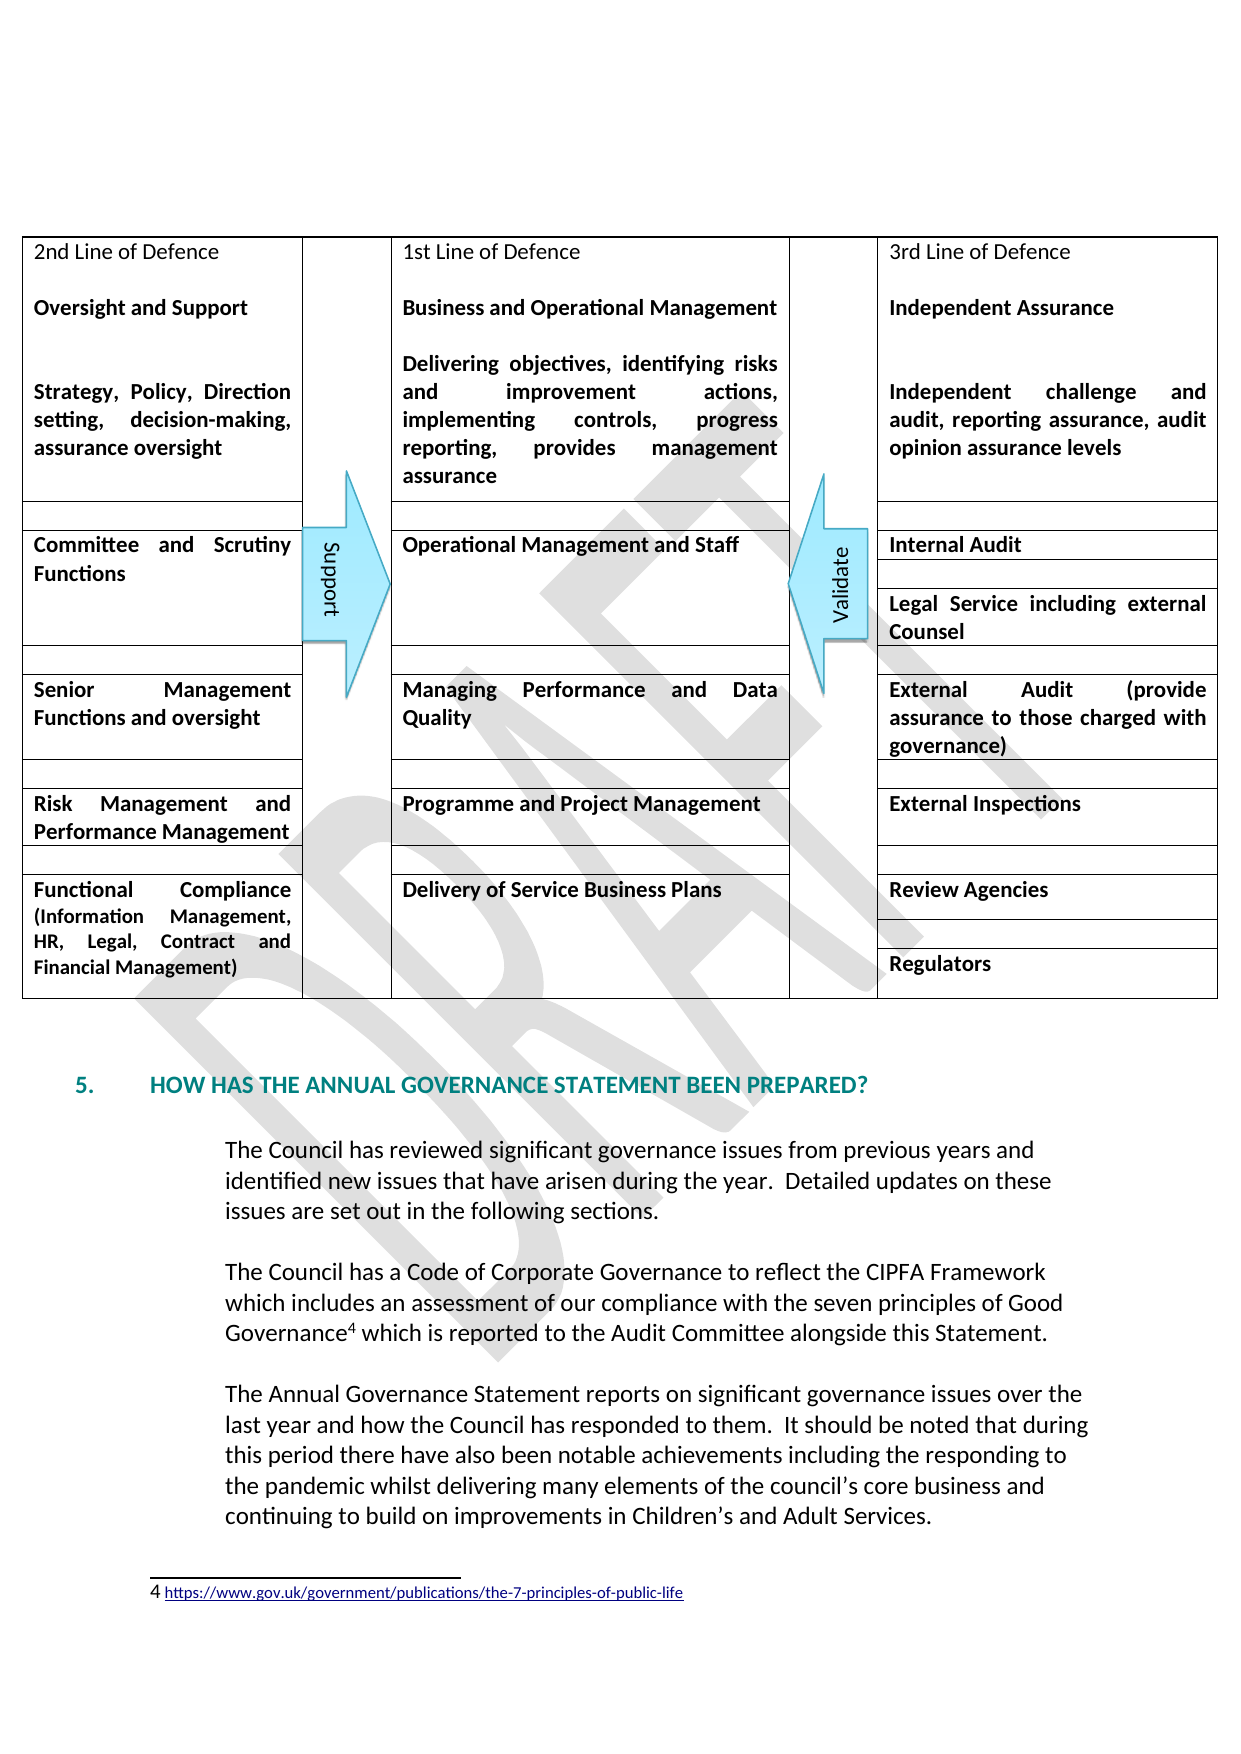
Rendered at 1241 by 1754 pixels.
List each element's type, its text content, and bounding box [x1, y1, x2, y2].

table_header [303, 591, 391, 828]
table_cell [878, 846, 1217, 874]
table_header [340, 843, 391, 924]
table_cell Managing Performance and Data Quality [510, 731, 547, 759]
table_cell Programme and Project Management [554, 789, 662, 845]
table_cell Managing Performance and Data Quality [392, 675, 497, 759]
table_cell [23, 646, 302, 674]
table_cell [878, 560, 1217, 588]
text The Annual Governance Statement reports on significant governance issues over the last year and how the Council has responded to them. It should be noted that during this period there have also been notable achievements including the responding to the pandemic whilst delivering many elements of the council’s core business and continuing to build on improvements in Children’s and Adult Services. [225, 1378, 1090, 1531]
text https://www.gov.uk/government/publications/the-7-principles-of-public-life [150, 1578, 1090, 1604]
table_cell Functional Compliance (Information Management, HR, Legal, Contract and Financial Management) [23, 875, 302, 998]
table_cell [769, 761, 789, 788]
text The Council has reviewed significant governance issues from previous years and identified new issues that have arisen during the year. Detailed updates on these issues are set out in the following sections. [225, 1134, 360, 1226]
table_cell Delivery of Service Business Plans [392, 969, 421, 998]
table_cell [767, 502, 789, 524]
table_header [790, 846, 877, 966]
table_cell Programme and Project Management [636, 789, 789, 845]
list How has the Annual Governance Statement been prepared? [446, 1069, 522, 1099]
list How has the Annual Governance Statement been prepared? [248, 1069, 430, 1099]
table_cell [878, 760, 1008, 788]
table_cell Internal Audit [878, 531, 1217, 559]
table_cell Committee and Scrutiny Functions [23, 531, 302, 645]
table_cell [689, 502, 749, 529]
list How has the Annual Governance Statement been prepared? [763, 1069, 1090, 1099]
list How has the Annual Governance Statement been prepared? [676, 1069, 746, 1099]
table_header [790, 238, 877, 612]
table_cell [533, 760, 586, 788]
table_cell [911, 646, 1217, 674]
table_cell [878, 934, 892, 948]
table_cell Senior Management Functions and oversight [23, 675, 302, 759]
table_cell [392, 646, 618, 674]
table_header [790, 940, 877, 998]
table_cell [878, 502, 1217, 529]
table_header 3rd Line of Defence Independent Assurance Independent challenge and audit, reporting assurance, audit opinion assurance levels [878, 238, 1217, 501]
table_cell Legal Service including external Counsel [878, 589, 1217, 645]
list How has the Annual Governance Statement been prepared? [75, 1069, 233, 1099]
table_cell [878, 658, 894, 674]
table_header [303, 880, 391, 998]
table_cell [909, 920, 1217, 948]
table_cell Operational Management and Staff [602, 531, 789, 645]
table_header [790, 598, 877, 888]
table_cell Operational Management and Staff [392, 531, 600, 645]
text The Council has a Code of Corporate Governance to reflect the CIPFA Framework which includes an assessment of our compliance with the seven principles of Good Governance which is reported to the Audit Committee alongside this Statement. [514, 1256, 1090, 1348]
table_cell [1025, 760, 1217, 788]
table_header 1st Line of Defence Business and Operational Management Delivering objectives, identifying risks and improvement actions, implementing controls, progress reporting, provides management assurance [392, 238, 789, 501]
table_cell Delivery of Service Business Plans [392, 875, 504, 998]
table_header [303, 238, 391, 581]
table_cell External Inspections [878, 789, 1217, 845]
table_cell Delivery of Service Business Plans [691, 912, 789, 998]
table_cell Delivery of Service Business Plans [488, 875, 672, 998]
table_cell External Audit (provide assurance to those charged with governance) [878, 675, 979, 759]
table_cell [597, 760, 732, 788]
table_cell [392, 760, 518, 788]
table_cell [458, 846, 581, 874]
table_cell [23, 502, 302, 529]
text The Council has reviewed significant governance issues from previous years and identified new issues that have arisen during the year. Detailed updates on these issues are set out in the following sections. [502, 1134, 1090, 1226]
table_cell [597, 846, 701, 874]
table_cell [392, 846, 443, 874]
table_cell [392, 502, 662, 529]
table_cell [23, 846, 297, 874]
table_cell [635, 646, 789, 674]
table_cell Regulators [878, 949, 1217, 998]
text The Council has a Code of Corporate Governance to reflect the CIPFA Framework which includes an assessment of our compliance with the seven principles of Good Governance which is reported to the Audit Committee alongside this Statement. [225, 1256, 482, 1348]
table_cell Managing Performance and Data Quality [664, 675, 789, 738]
text The Council has reviewed significant governance issues from previous years and identified new issues that have arisen during the year. Detailed updates on these issues are set out in the following sections. [313, 1134, 516, 1226]
table_header 2nd Line of Defence Oversight and Support Strategy, Policy, Direction setting, decision-making, assurance oversight [23, 238, 302, 501]
table_cell Programme and Project Management [392, 789, 560, 845]
table_cell External Audit (provide assurance to those charged with governance) [940, 675, 1217, 759]
table_cell Delivery of Service Business Plans [619, 875, 709, 930]
list How has the Annual Governance Statement been prepared? [536, 1069, 659, 1099]
table_cell Delivery of Service Business Plans [754, 875, 789, 901]
table_cell Risk Management and Performance Management [23, 789, 302, 845]
table_cell [714, 846, 789, 874]
table_cell [23, 760, 302, 788]
table_cell Managing Performance and Data Quality [481, 675, 703, 759]
table_cell Review Agencies [878, 875, 1217, 919]
